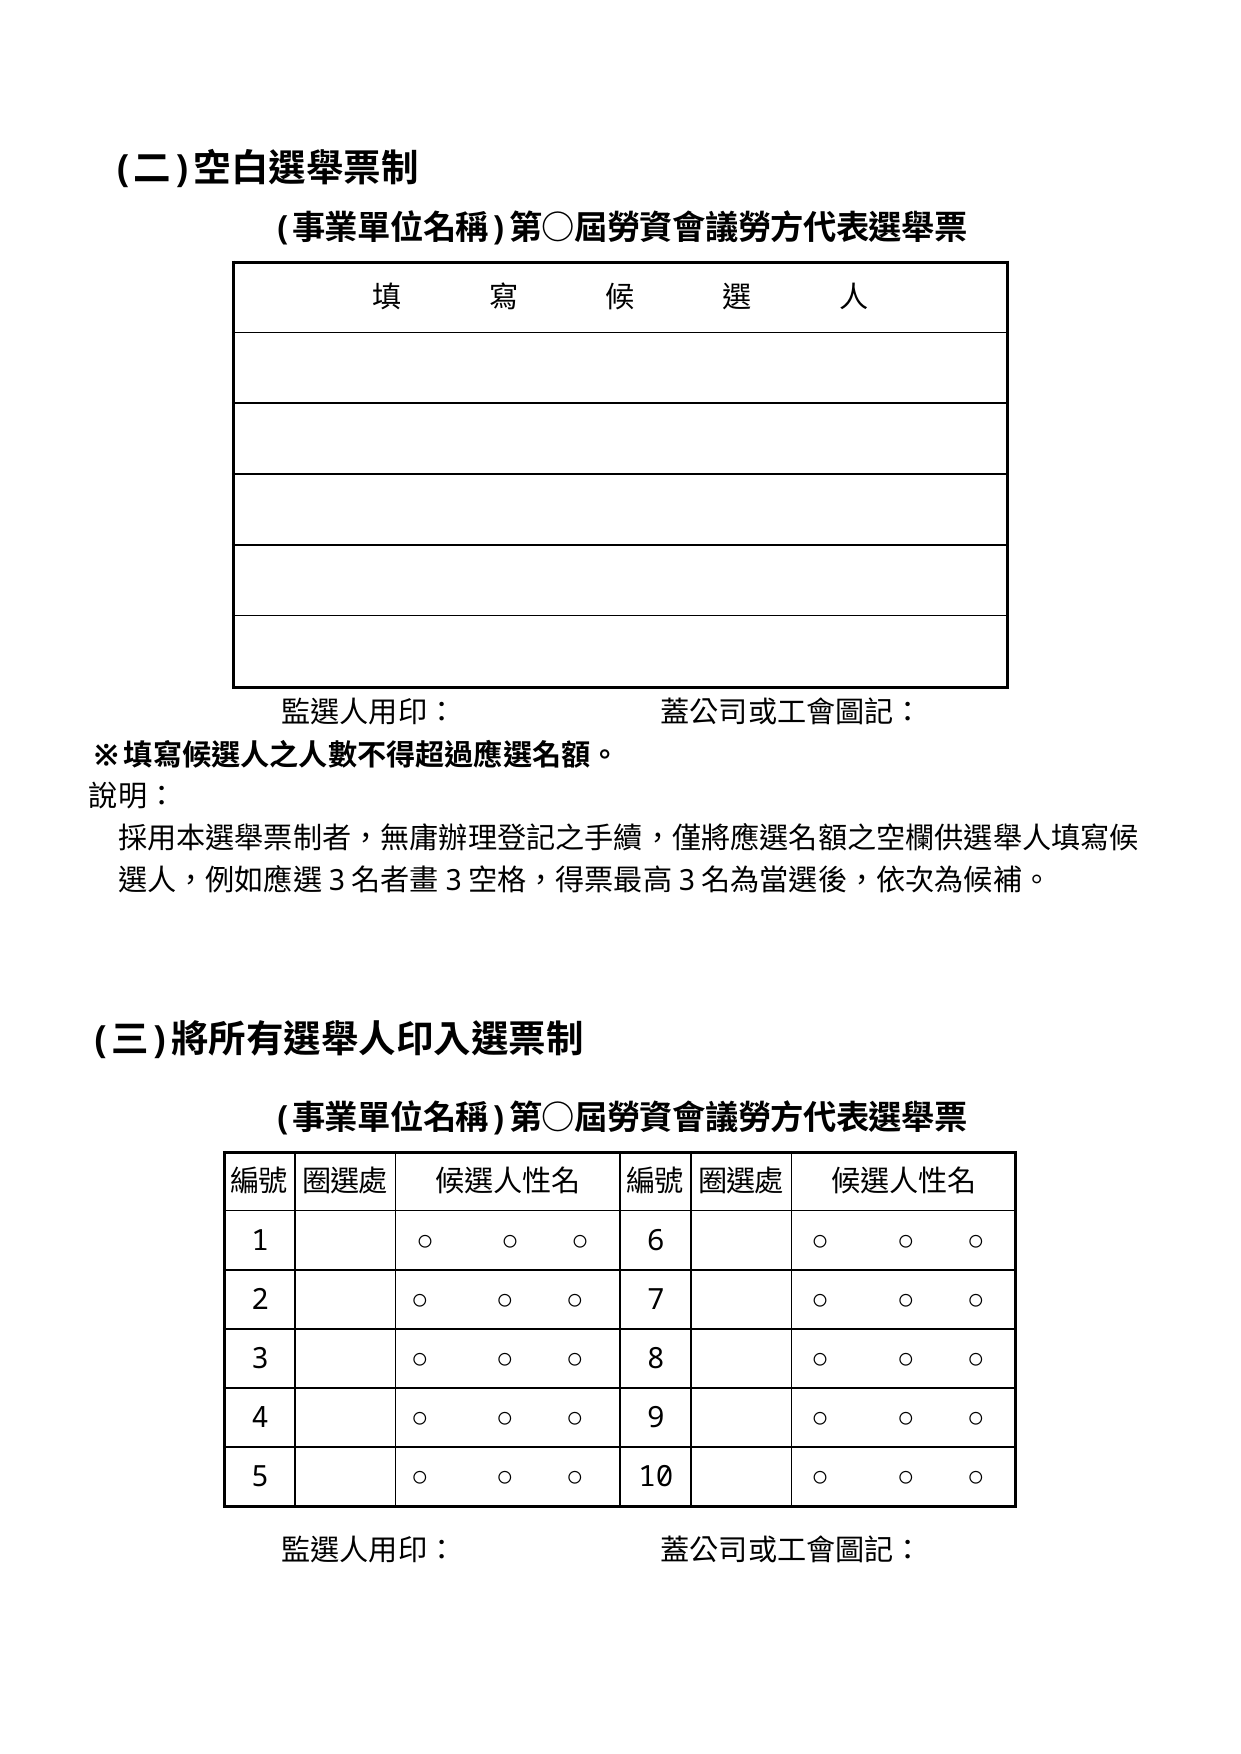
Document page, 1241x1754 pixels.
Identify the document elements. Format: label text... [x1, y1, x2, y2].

table_cell [296, 1211, 395, 1269]
text (二)空白選舉票制 [89, 148, 1152, 190]
table_header 填 寫 候 選 人 [235, 264, 1006, 331]
text 採用本選舉票制者，無庸辦理登記之手續，僅將應選名額之空欄供選舉人填寫候選人，例如應選3名者畫3空格，得票最高3名為當選後，依次為候補。 [89, 815, 1152, 898]
table_cell [235, 616, 1006, 686]
table_cell ○ ○ ○ [792, 1448, 1014, 1505]
table_cell ○ ○ ○ [792, 1211, 1014, 1269]
table_cell ○ ○ ○ [792, 1330, 1014, 1387]
text (三)將所有選舉人印入選票制 [89, 1019, 1152, 1061]
table_cell [296, 1330, 395, 1387]
table_cell [296, 1448, 395, 1505]
table_header 圈選處 [296, 1154, 395, 1210]
table_cell 6 [621, 1211, 690, 1269]
text 監選人用印： 蓋公司或工會圖記： [89, 1527, 1152, 1569]
table_cell ○ ○ ○ [396, 1271, 619, 1328]
table_cell ○ ○ ○ [396, 1211, 619, 1269]
table_cell [692, 1271, 791, 1328]
table_cell 3 [226, 1330, 294, 1387]
table_cell [296, 1271, 395, 1328]
table_cell 2 [226, 1271, 294, 1328]
table_cell [296, 1389, 395, 1446]
table_cell [235, 333, 1006, 402]
table_cell [692, 1330, 791, 1387]
table_cell [235, 404, 1006, 473]
text 監選人用印： 蓋公司或工會圖記： [89, 689, 1152, 731]
table_cell [235, 546, 1006, 615]
text 說明： [89, 773, 1152, 815]
table_cell 5 [226, 1448, 294, 1505]
text (事業單位名稱)第○屆勞資會議勞方代表選舉票 [89, 201, 1152, 249]
table_cell [692, 1389, 791, 1446]
table_cell 9 [621, 1389, 690, 1446]
table_cell ○ ○ ○ [396, 1330, 619, 1387]
table_cell ○ ○ ○ [396, 1448, 619, 1505]
table_cell [235, 475, 1006, 544]
table_cell [692, 1448, 791, 1505]
table_cell ○ ○ ○ [792, 1389, 1014, 1446]
table_header 候選人性名 [792, 1154, 1014, 1210]
table_cell ○ ○ ○ [396, 1389, 619, 1446]
table_header 候選人性名 [396, 1154, 619, 1210]
table_cell [692, 1211, 791, 1269]
table_cell ○ ○ ○ [792, 1271, 1014, 1328]
table_header 圈選處 [692, 1154, 791, 1210]
table_header 編號 [621, 1154, 690, 1210]
text (事業單位名稱)第○屆勞資會議勞方代表選舉票 [89, 1091, 1152, 1139]
table_cell 8 [621, 1330, 690, 1387]
text ※填寫候選人之人數不得超過應選名額。 [89, 731, 1152, 773]
table_cell 7 [621, 1271, 690, 1328]
table_cell 4 [226, 1389, 294, 1446]
table_cell 10 [621, 1448, 690, 1505]
table_header 編號 [226, 1154, 294, 1210]
table_cell 1 [226, 1211, 294, 1269]
